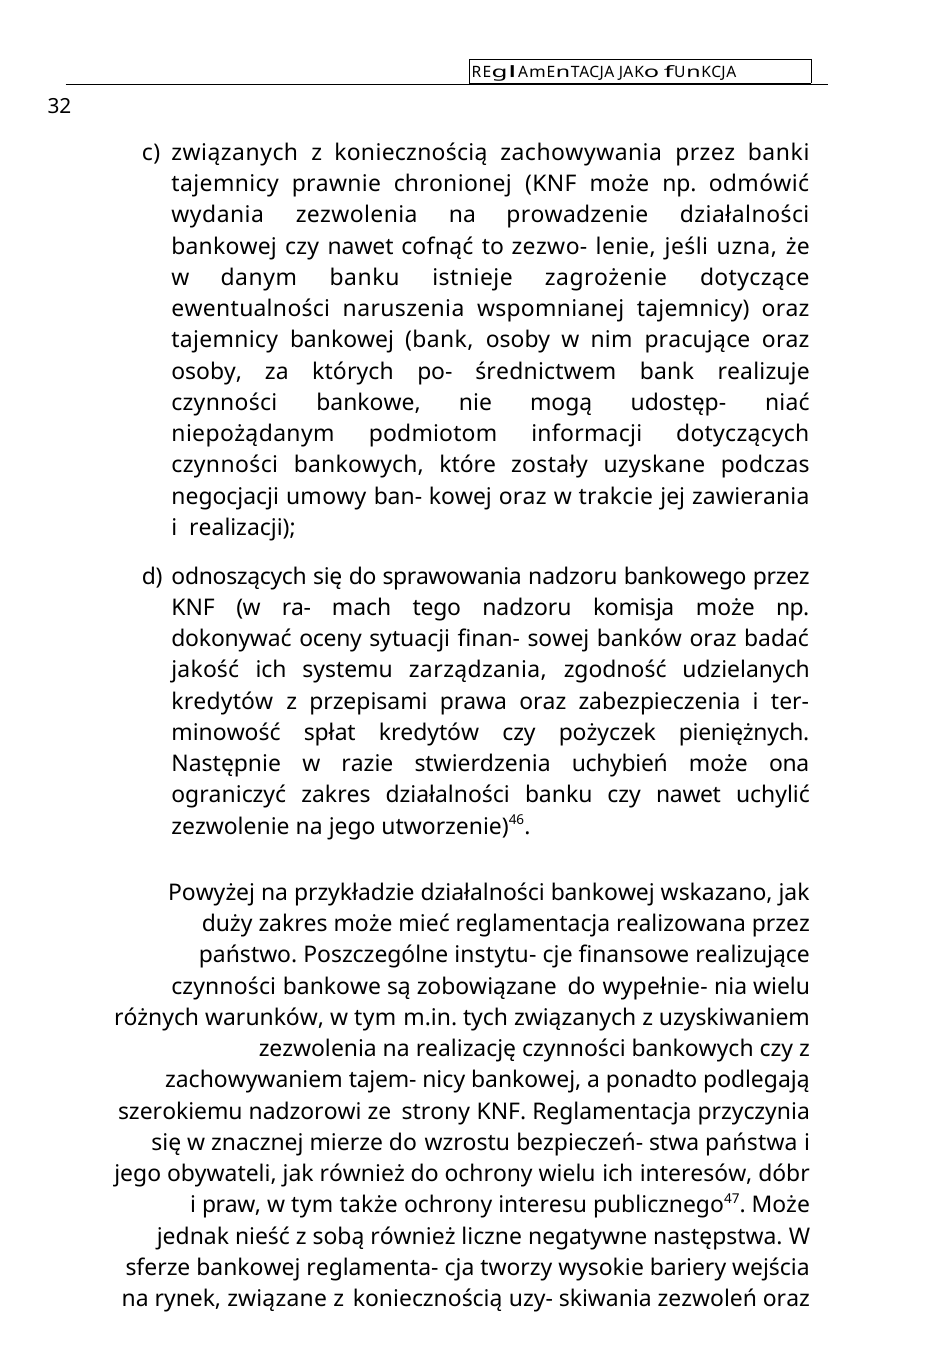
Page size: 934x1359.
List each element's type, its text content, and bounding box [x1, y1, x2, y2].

text Powyżej na przykładzie działalności bankowej wskazano, jak duży zakres może mieć reglamentacja realizowana przez państwo. Poszczególne instytu- cje finansowe realizujące czynności bankowe są zobowiązane do wypełnie- nia wielu różnych warunków, w tym m.in. tych związanych z uzyskiwaniem zezwolenia na realizację czynności bankowych czy z zachowywaniem tajem- nicy bankowej, a ponadto podlegają szerokiemu nadzorowi ze strony KNF. Reglamentacja przyczynia się w znacznej mierze do wzrostu bezpieczeń- stwa państwa i jego obywateli, jak również do ochrony wielu ich interesów, dóbr i praw, w tym także ochrony interesu publicznego47. Może jednak nieść z sobą również liczne negatywne następstwa. W sferze bankowej reglamenta- cja tworzy wysokie bariery wejścia na rynek, związane z koniecznością uzy- skiwania zezwoleń oraz posiadania odpowiednio wysokiego zabezpieczenia kapitałowego, co wprawdzie zapewnia duże bezpieczeństwo i stabilność funk- cjonowania banków, ale jednocześnie niesie z sobą ryzyko funkcjonowania [112, 876, 810, 1313]
list związanych z koniecznością zachowywania przez banki tajemnicy prawnie chronionej (KNF może np. odmówić wydania zezwolenia na prowadzenie działalności bankowej czy nawet cofnąć to zezwo- lenie, jeśli uzna, że w danym banku istnieje zagrożenie dotyczące ewentualności naruszenia wspomnianej tajemnicy) oraz tajemnicy bankowej (bank, osoby w nim pracujące oraz osoby, za których po- średnictwem bank realizuje czynności bankowe, nie mogą udostęp- niać niepożądanym podmiotom informacji dotyczących czynności bankowych, które zostały uzyskane podczas negocjacji umowy ban- kowej oraz w trakcie jej zawierania i realizacji); [142, 136, 809, 542]
list odnoszących się do sprawowania nadzoru bankowego przez KNF (w ra- mach tego nadzoru komisja może np. dokonywać oceny sytuacji finan- sowej banków oraz badać jakość ich systemu zarządzania, zgodność udzielanych kredytów z przepisami prawa oraz zabezpieczenia i ter- minowość spłat kredytów czy pożyczek pieniężnych. Następnie w razie stwierdzenia uchybień może ona ograniczyć zakres działalności banku czy nawet uchylić zezwolenie na jego utworzenie)46. [142, 560, 810, 841]
text 32 [47, 91, 821, 119]
